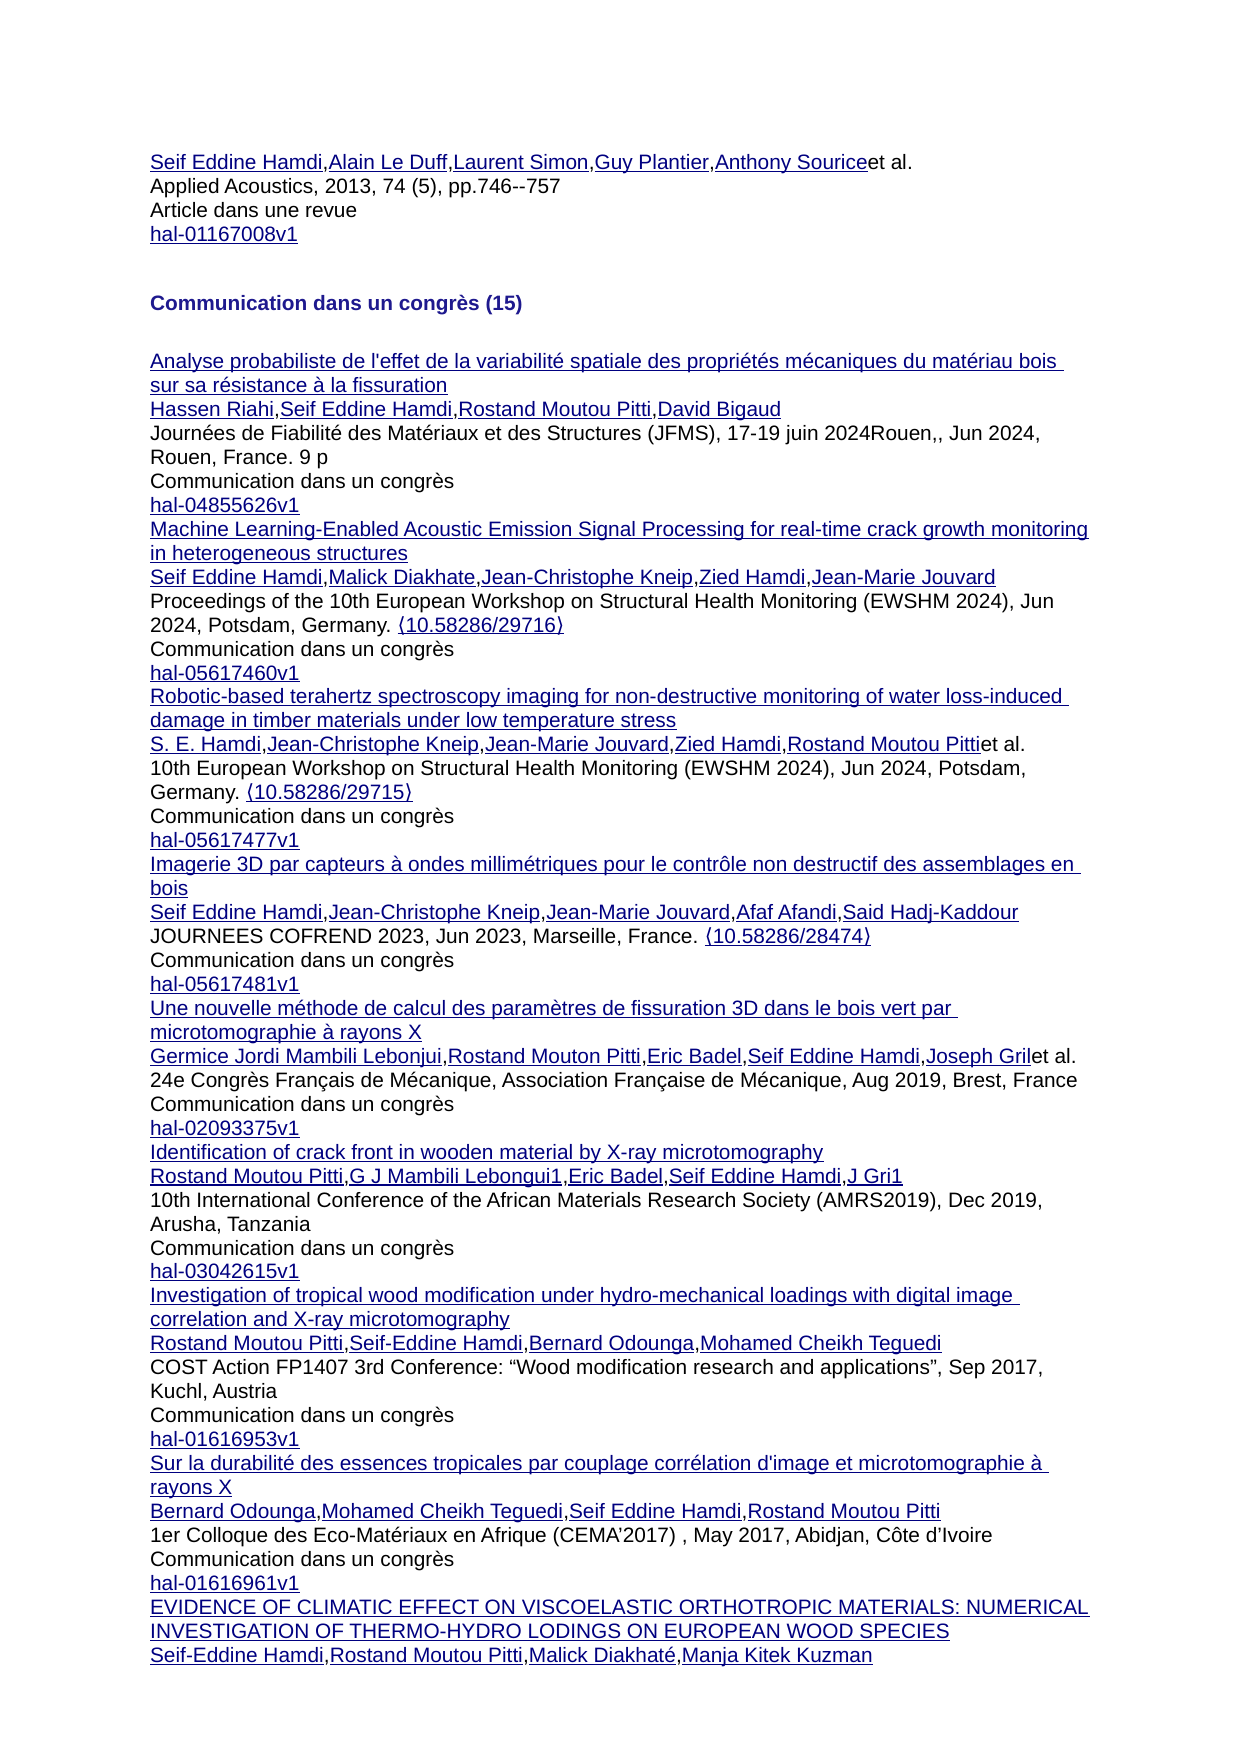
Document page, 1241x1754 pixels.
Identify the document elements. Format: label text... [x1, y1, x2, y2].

table_cell Robotic-based terahertz spectroscopy imaging for non-destructive monitoring of water loss-induced damage in timber materials under low temperature stress S. E. Hamdi,Jean-Christophe Kneip,Jean-Marie Jouvard,Zied Hamdi,Rostand Moutou Pittiet al. 10th European Workshop on Structural Health Monitoring (EWSHM 2024), Jun 2024, Potsdam, Germany. ⟨10.58286/29715⟩ Communication dans un congrès hal-05617477v1 [150, 684, 1090, 852]
table_cell Identification of crack front in wooden material by X-ray microtomography Rostand Moutou Pitti,G J Mambili Lebongui1,Eric Badel,Seif Eddine Hamdi,J Gri1 10th International Conference of the African Materials Research Society (AMRS2019), Dec 2019, Arusha, Tanzania Communication dans un congrès hal-03042615v1 [150, 1140, 1090, 1283]
table_header Analyse probabiliste de l'effet de la variabilité spatiale des propriétés mécaniques du matériau bois sur sa résistance à la fissuration Hassen Riahi,Seif Eddine Hamdi,Rostand Moutou Pitti,David Bigaud Journées de Fiabilité des Matériaux et des Structures (JFMS), 17-19 juin 2024Rouen,, Jun 2024, Rouen, France. 9 p Communication dans un congrès hal-04855626v1 [150, 349, 1090, 517]
table_cell Investigation of tropical wood modification under hydro-mechanical loadings with digital image correlation and X-ray microtomography Rostand Moutou Pitti,Seif-Eddine Hamdi,Bernard Odounga,Mohamed Cheikh Teguedi COST Action FP1407 3rd Conference: “Wood modification research and applications”, Sep 2017, Kuchl, Austria Communication dans un congrès hal-01616953v1 [150, 1283, 1090, 1451]
subtitle Communication dans un congrès (15) [150, 291, 1090, 314]
table_cell INVESTIGATION OF THERMO-HYDRO LODINGS ON EUROPEAN WOOD SPECIES Seif-Eddine Hamdi,Rostand Moutou Pitti,Malick Diakhaté,Manja Kitek Kuzman [150, 1617, 1090, 1667]
table_cell Machine Learning-Enabled Acoustic Emission Signal Processing for real-time crack growth monitoring in heterogeneous structures Seif Eddine Hamdi,Malick Diakhate,Jean-Christophe Kneip,Zied Hamdi,Jean-Marie Jouvard Proceedings of the 10th European Workshop on Structural Health Monitoring (EWSHM 2024), Jun 2024, Potsdam, Germany. ⟨10.58286/29716⟩ Communication dans un congrès hal-05617460v1 [150, 517, 1090, 684]
table_cell Sur la durabilité des essences tropicales par couplage corrélation d'image et microtomographie à rayons X Bernard Odounga,Mohamed Cheikh Teguedi,Seif Eddine Hamdi,Rostand Moutou Pitti 1er Colloque des Eco-Matériaux en Afrique (CEMA’2017) , May 2017, Abidjan, Côte d’Ivoire Communication dans un congrès hal-01616961v1 [150, 1451, 1090, 1595]
table_cell EVIDENCE OF CLIMATIC EFFECT ON VISCOELASTIC ORTHOTROPIC MATERIALS: NUMERICAL [150, 1595, 1090, 1616]
table_cell Une nouvelle méthode de calcul des paramètres de fissuration 3D dans le bois vert par microtomographie à rayons X Germice Jordi Mambili Lebonjui,Rostand Mouton Pitti,Eric Badel,Seif Eddine Hamdi,Joseph Grilet al. 24e Congrès Français de Mécanique, Association Française de Mécanique, Aug 2019, Brest, France Communication dans un congrès hal-02093375v1 [150, 996, 1090, 1139]
table_cell Imagerie 3D par capteurs à ondes millimétriques pour le contrôle non destructif des assemblages en bois Seif Eddine Hamdi,Jean-Christophe Kneip,Jean-Marie Jouvard,Afaf Afandi,Said Hadj-Kaddour JOURNEES COFREND 2023, Jun 2023, Marseille, France. ⟨10.58286/28474⟩ Communication dans un congrès hal-05617481v1 [150, 852, 1090, 996]
table_cell Seif Eddine Hamdi,Alain Le Duff,Laurent Simon,Guy Plantier,Anthony Souriceet al. Applied Acoustics, 2013, 74 (5), pp.746--757 Article dans une revue hal-01167008v1 [150, 150, 1090, 246]
